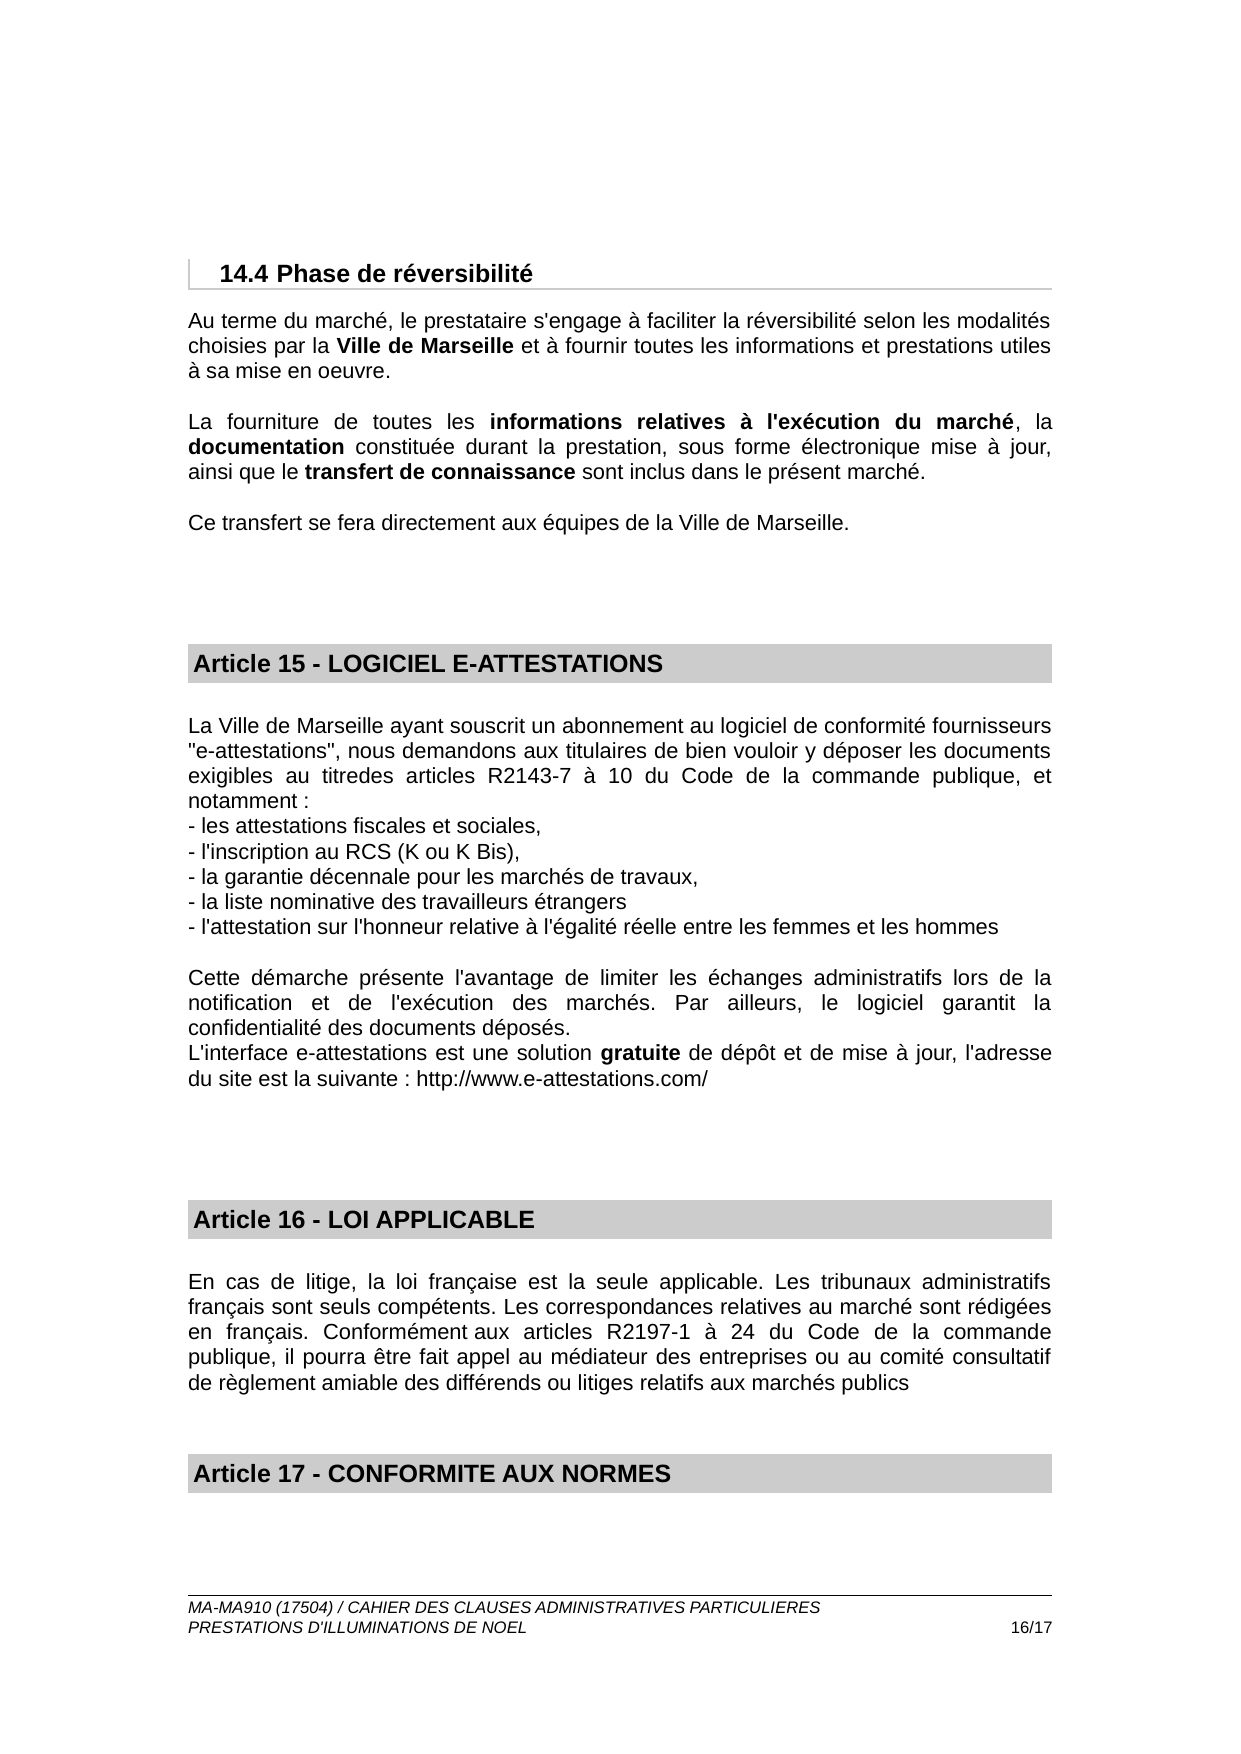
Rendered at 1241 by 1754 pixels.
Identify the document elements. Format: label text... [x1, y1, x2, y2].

subtitle CONFORMITE AUX NORMES [190, 1456, 1050, 1490]
text Cette démarche présente l'avantage de limiter les échanges administratifs lors de la notification et de l'exécution des marchés. Par ailleurs, le logiciel garantit la confidentialité des documents déposés. [188, 965, 1052, 1040]
text L'interface e-attestations est une solution gratuite de dépôt et de mise à jour, l'adresse du site est la suivante : http://www.e-attestations.com/ [188, 1040, 1052, 1091]
text La fourniture de toutes les informations relatives à l'exécution du marché, la documentation constituée durant la prestation, sous forme électronique mise à jour, ainsi que le transfert de connaissance sont inclus dans le présent marché. [188, 409, 1052, 484]
subtitle LOGICIEL E-ATTESTATIONS [190, 646, 1050, 681]
text - l'inscription au RCS (K ou K Bis), [188, 839, 1052, 864]
text Ce transfert se fera directement aux équipes de la Ville de Marseille. [188, 509, 1052, 535]
text - la liste nominative des travailleurs étrangers [188, 889, 1052, 914]
text Au terme du marché, le prestataire s'engage à faciliter la réversibilité selon les modalités choisies par la Ville de Marseille et à fournir toutes les informations et prestations utiles à sa mise en oeuvre. [188, 308, 1052, 383]
subtitle LOI APPLICABLE [190, 1202, 1050, 1237]
text - la garantie décennale pour les marchés de travaux, [188, 864, 1052, 889]
subtitle Phase de réversibilité [190, 259, 1052, 288]
text En cas de litige, la loi française est la seule applicable. Les tribunaux administratifs français sont seuls compétents. Les correspondances relatives au marché sont rédigées en français. Conformément aux articles R2197-1 à 24 du Code de la commande publique, il pourra être fait appel au médiateur des entreprises ou au comité consultatif de règlement amiable des différends ou litiges relatifs aux marchés publics [188, 1269, 1052, 1395]
text La Ville de Marseille ayant souscrit un abonnement au logiciel de conformité fournisseurs "e-attestations", nous demandons aux titulaires de bien vouloir y déposer les documents exigibles au titredes articles R2143-7 à 10 du Code de la commande publique, et notamment : [188, 713, 1052, 813]
text - les attestations fiscales et sociales, [188, 813, 1052, 839]
text - l'attestation sur l'honneur relative à l'égalité réelle entre les femmes et les hommes [188, 914, 1052, 939]
